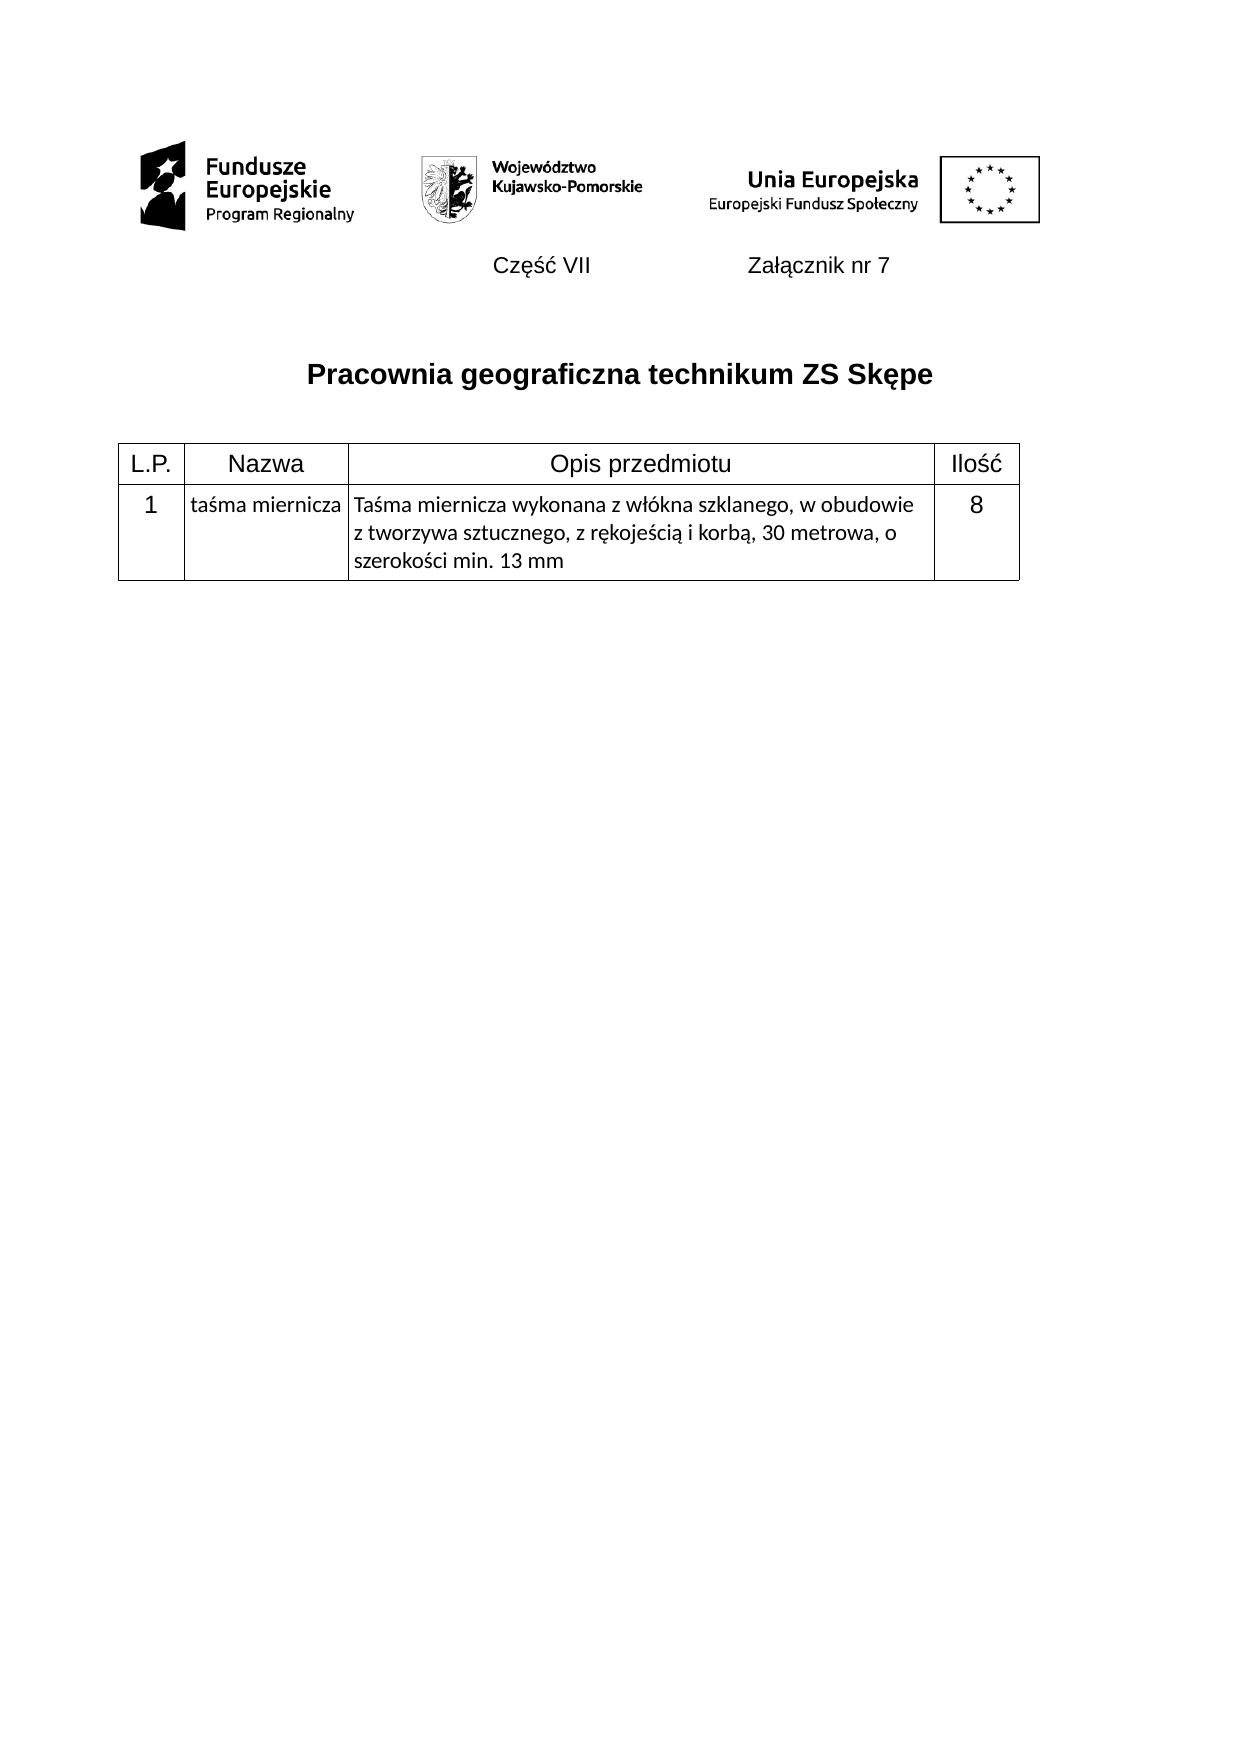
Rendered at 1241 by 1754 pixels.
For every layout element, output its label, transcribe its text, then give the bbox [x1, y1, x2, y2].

table_cell 1 [119, 485, 184, 579]
table_header Opis przedmiotu [349, 444, 934, 484]
table_cell taśma miernicza [185, 485, 348, 579]
picture [118, 118, 1062, 252]
table_cell Taśma miernicza wykonana z włókna szklanego, w obudowie z tworzywa sztucznego, z rękojeścią i korbą, 30 metrowa, o szerokości min. 13 mm [349, 485, 934, 579]
table_cell 8 [935, 485, 1019, 579]
table_header Nazwa [185, 444, 348, 484]
text Część VII Załącznik nr 7 [118, 252, 1122, 278]
table_header L.P. [119, 444, 184, 484]
text Pracownia geograficzna technikum ZS Skępe [118, 357, 1122, 391]
table_header Ilość [935, 444, 1019, 484]
